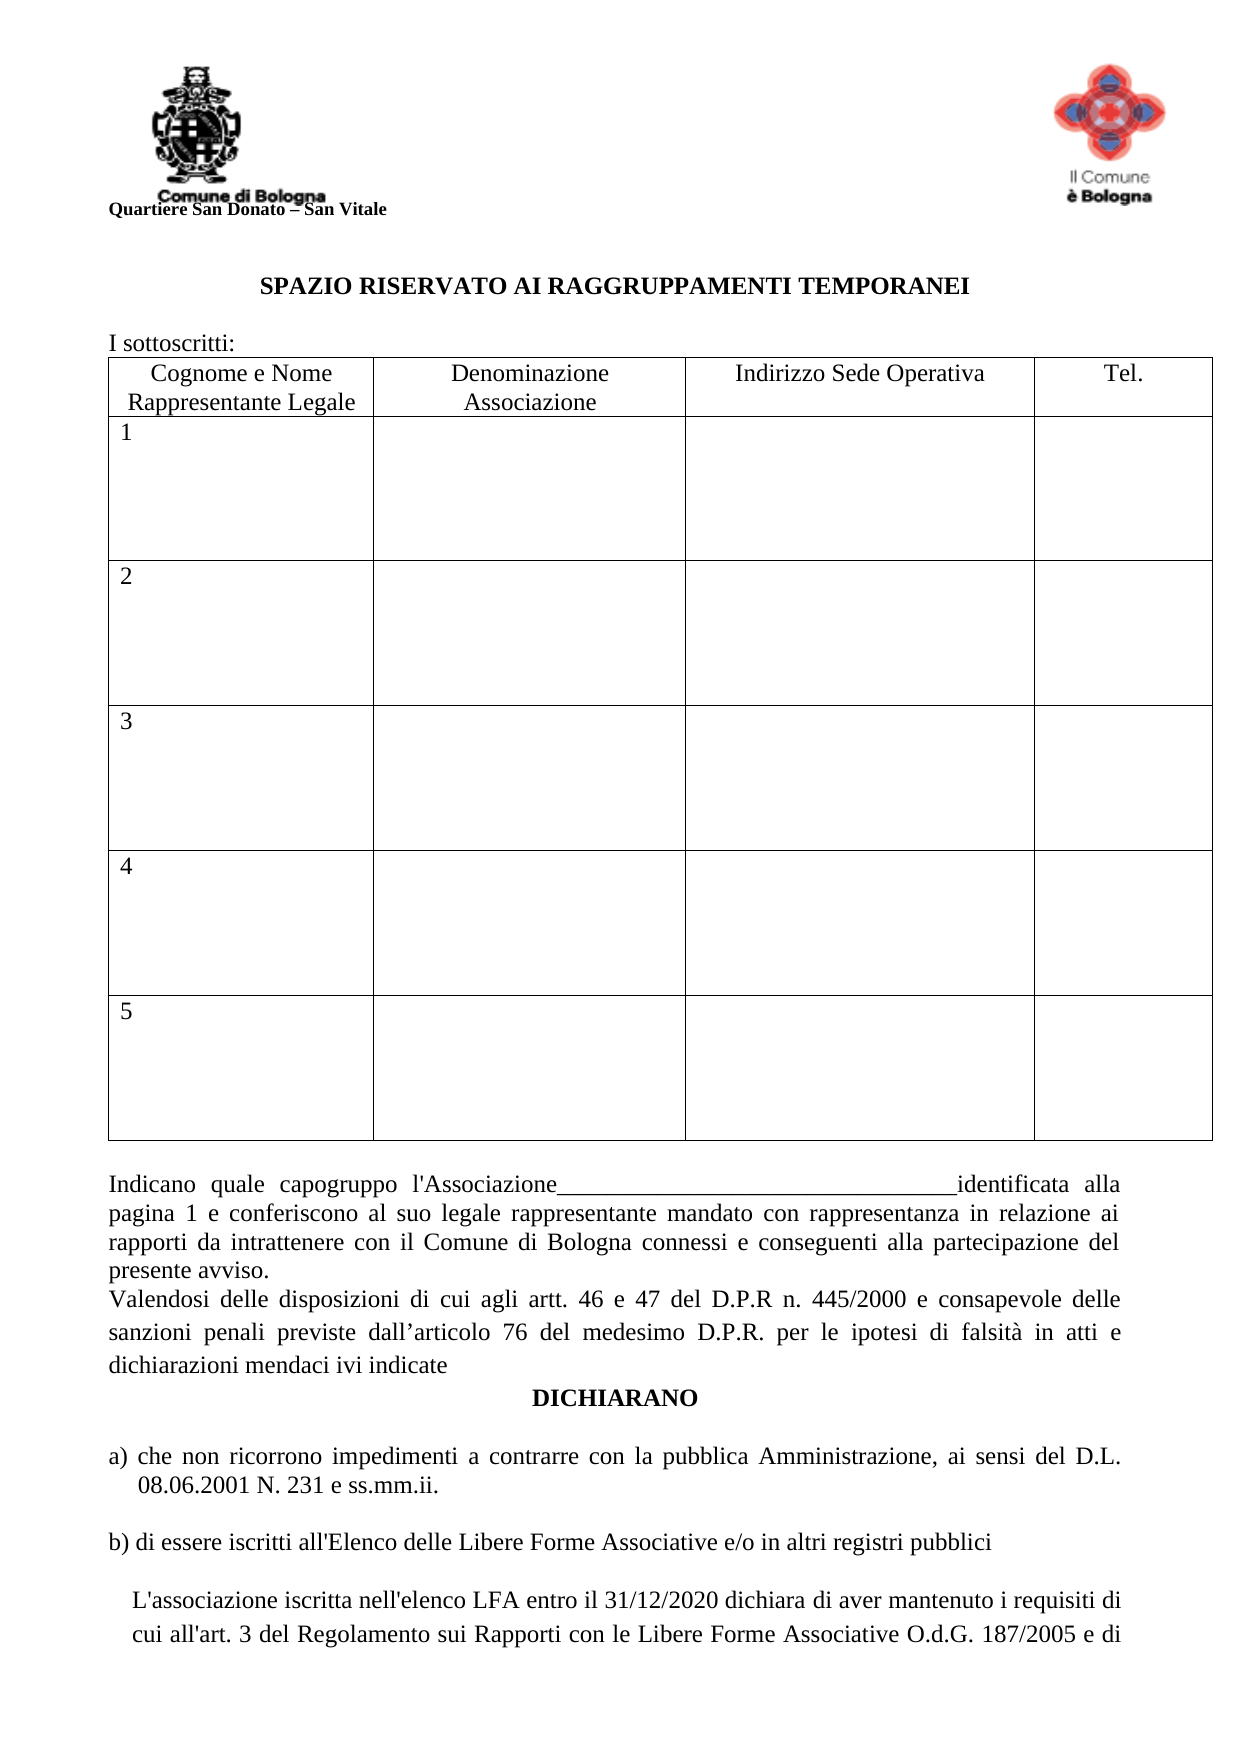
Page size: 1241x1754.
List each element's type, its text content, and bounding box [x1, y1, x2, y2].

picture [68, 8, 1237, 206]
table_header Cognome e Nome Rappresentante Legale [109, 358, 373, 416]
table_cell [374, 851, 685, 995]
table_cell [686, 996, 1034, 1139]
table_header Indirizzo Sede Operativa [686, 358, 1034, 416]
text I sottoscritti: [108, 328, 1122, 357]
table_cell [686, 851, 1034, 995]
table_cell [686, 417, 1034, 560]
table_cell [374, 561, 685, 705]
table_cell [374, 996, 685, 1139]
table_cell [1035, 561, 1212, 705]
table_cell 1 [109, 417, 373, 560]
text Indicano quale capogruppo l'Associazione________________________________identificata alla pagina 1 e conferiscono al suo legale rappresentante mandato con rappresentanza in relazione ai rapporti da intrattenere con il Comune di Bologna connessi e conseguenti alla partecipazione del presente avviso. [108, 1169, 1121, 1284]
table_cell [686, 706, 1034, 850]
table_cell 5 [109, 996, 373, 1139]
text DICHIARANO [108, 1383, 1122, 1412]
table_cell [374, 417, 685, 560]
table_header Denominazione Associazione [374, 358, 685, 416]
table_header Tel. [1035, 358, 1212, 416]
text Valendosi delle disposizioni di cui agli artt. 46 e 47 del D.P.R n. 445/2000 e consapevole delle sanzioni penali previste dall’articolo 76 del medesimo D.P.R. per le ipotesi di falsità in atti e dichiarazioni mendaci ivi indicate [108, 1284, 1122, 1379]
table_cell 2 [109, 561, 373, 705]
table_cell [1035, 851, 1212, 995]
text b) di essere iscritti all'Elenco delle Libere Forme Associative e/o in altri registri pubblici [108, 1527, 1122, 1556]
table_cell [1035, 996, 1212, 1139]
table_cell 3 [109, 706, 373, 850]
table_cell [374, 706, 685, 850]
text L'associazione iscritta nell'elenco LFA entro il 31/12/2020 dichiara di aver mantenuto i requisiti di cui all'art. 3 del Regolamento sui Rapporti con le Libere Forme Associative O.d.G. 187/2005 e di [132, 1585, 1122, 1648]
table_cell [1035, 417, 1212, 560]
table_cell [1035, 706, 1212, 850]
text a) che non ricorrono impedimenti a contrarre con la pubblica Amministrazione, ai sensi del D.L. 08.06.2001 N. 231 e ss.mm.ii. [108, 1441, 1122, 1498]
table_cell [686, 561, 1034, 705]
text SPAZIO RISERVATO AI RAGGRUPPAMENTI TEMPORANEI [108, 271, 1122, 299]
table_cell 4 [109, 851, 373, 995]
